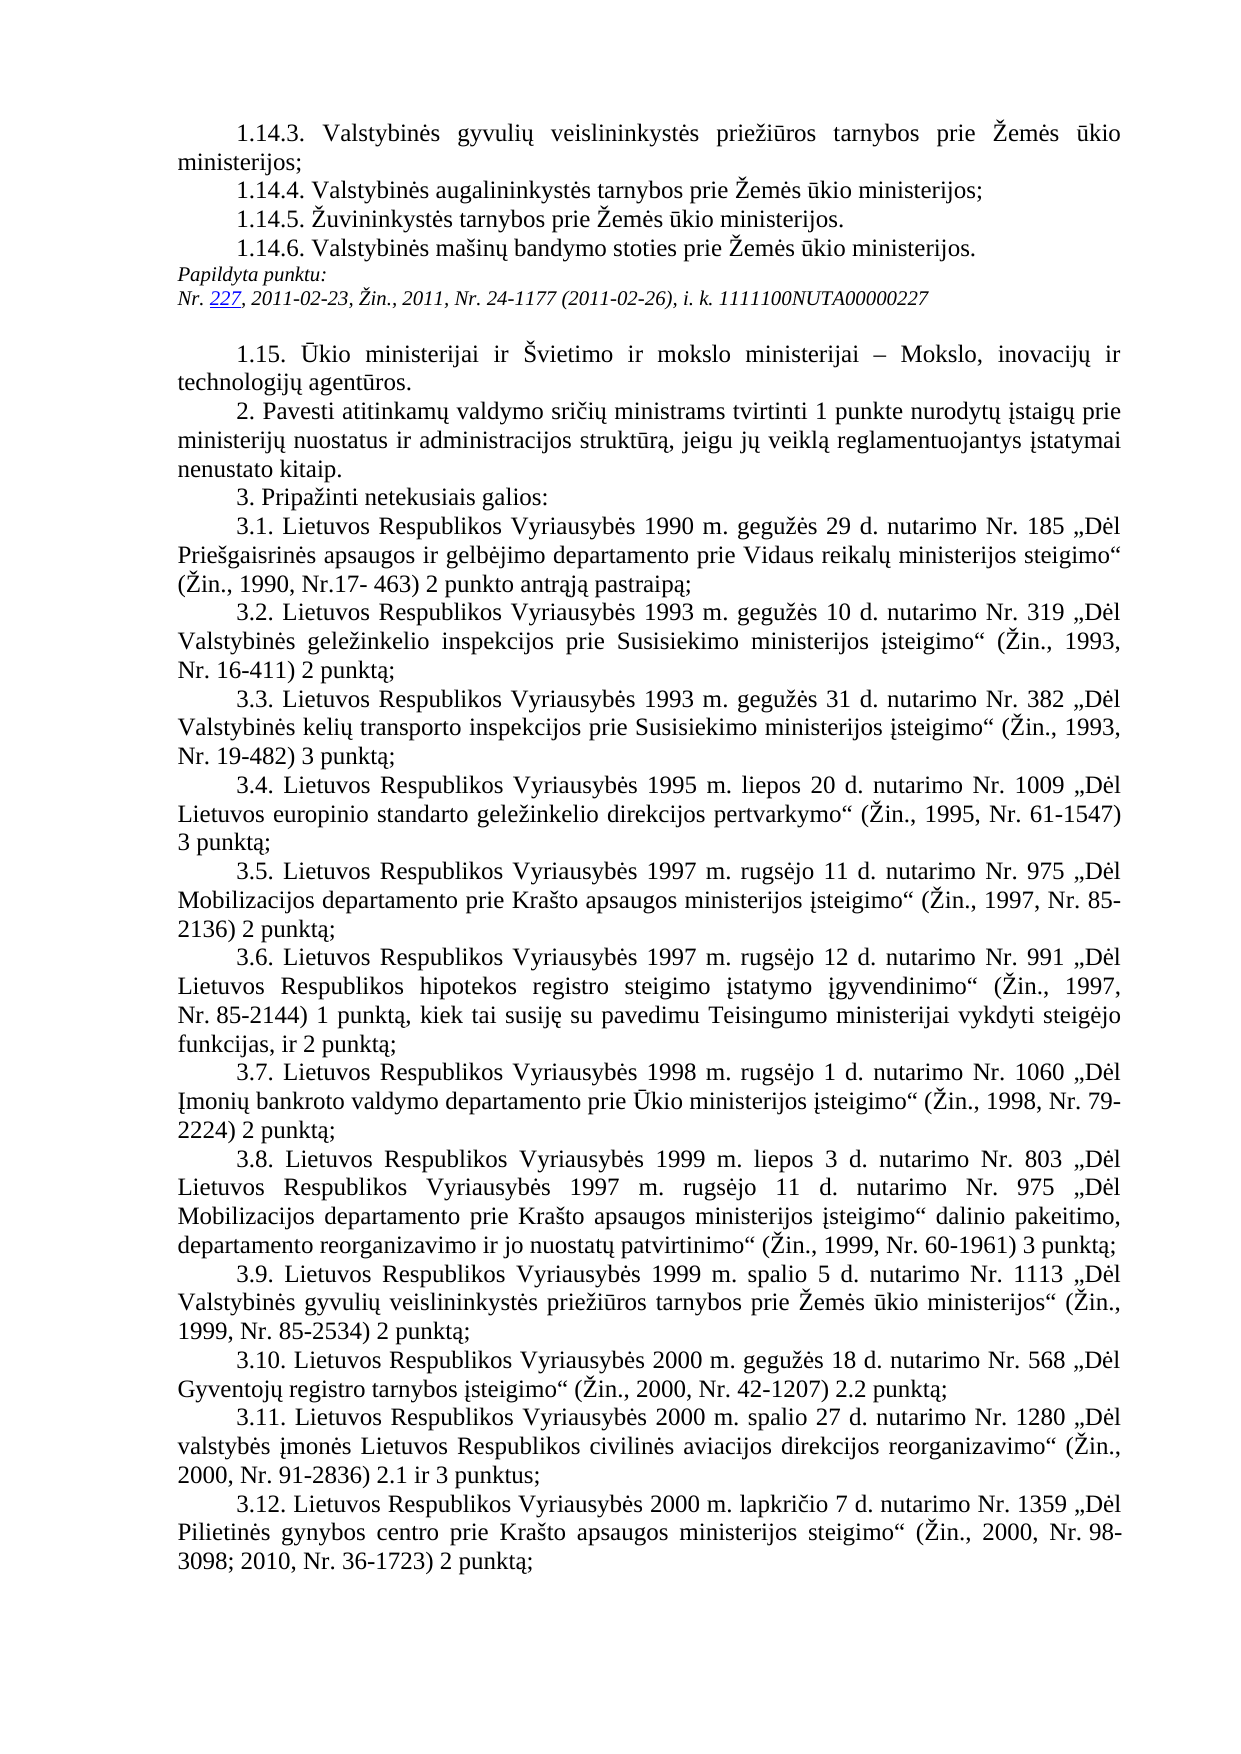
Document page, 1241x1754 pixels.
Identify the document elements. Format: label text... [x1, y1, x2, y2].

text 1.14.6. Valstybinės mašinų bandymo stoties prie Žemės ūkio ministerijos. [177, 233, 1122, 262]
text 3.10. Lietuvos Respublikos Vyriausybės 2000 m. gegužės 18 d. nutarimo Nr. 568 „Dėl Gyventojų registro tarnybos įsteigimo“ (Žin., 2000, Nr. 42-1207) 2.2 punktą; [177, 1345, 1122, 1402]
text 1.15. Ūkio ministerijai ir Švietimo ir mokslo ministerijai – Mokslo, inovacijų ir technologijų agentūros. [177, 339, 1122, 396]
text 3.7. Lietuvos Respublikos Vyriausybės 1998 m. rugsėjo 1 d. nutarimo Nr. 1060 „Dėl Įmonių bankroto valdymo departamento prie Ūkio ministerijos įsteigimo“ (Žin., 1998, Nr. 79-2224) 2 punktą; [177, 1057, 1122, 1144]
text 3.4. Lietuvos Respublikos Vyriausybės 1995 m. liepos 20 d. nutarimo Nr. 1009 „Dėl Lietuvos europinio standarto geležinkelio direkcijos pertvarkymo“ (Žin., 1995, Nr. 61-1547) 3 punktą; [177, 770, 1122, 856]
text 3.9. Lietuvos Respublikos Vyriausybės 1999 m. spalio 5 d. nutarimo Nr. 1113 „Dėl Valstybinės gyvulių veislininkystės priežiūros tarnybos prie Žemės ūkio ministerijos“ (Žin., 1999, Nr. 85-2534) 2 punktą; [177, 1259, 1122, 1345]
text 3.3. Lietuvos Respublikos Vyriausybės 1993 m. gegužės 31 d. nutarimo Nr. 382 „Dėl Valstybinės kelių transporto inspekcijos prie Susisiekimo ministerijos įsteigimo“ (Žin., 1993, Nr. 19-482) 3 punktą; [177, 684, 1122, 770]
text 3.5. Lietuvos Respublikos Vyriausybės 1997 m. rugsėjo 11 d. nutarimo Nr. 975 „Dėl Mobilizacijos departamento prie Krašto apsaugos ministerijos įsteigimo“ (Žin., 1997, Nr. 85-2136) 2 punktą; [177, 856, 1122, 942]
text 3.12. Lietuvos Respublikos Vyriausybės 2000 m. lapkričio 7 d. nutarimo Nr. 1359 „Dėl Pilietinės gynybos centro prie Krašto apsaugos ministerijos steigimo“ (Žin., 2000, Nr. 98-3098; 2010, Nr. 36-1723) 2 punktą; [177, 1489, 1122, 1575]
text Nr. 227, 2011-02-23, Žin., 2011, Nr. 24-1177 (2011-02-26), i. k. 1111100NUTA00000227 [177, 286, 1122, 310]
text 1.14.3. Valstybinės gyvulių veislininkystės priežiūros tarnybos prie Žemės ūkio ministerijos; [177, 118, 1122, 176]
text 3.2. Lietuvos Respublikos Vyriausybės 1993 m. gegužės 10 d. nutarimo Nr. 319 „Dėl Valstybinės geležinkelio inspekcijos prie Susisiekimo ministerijos įsteigimo“ (Žin., 1993, Nr. 16-411) 2 punktą; [177, 597, 1122, 684]
text 1.14.4. Valstybinės augalininkystės tarnybos prie Žemės ūkio ministerijos; [177, 176, 1122, 204]
text Papildyta punktu: [177, 262, 1122, 286]
text 3.6. Lietuvos Respublikos Vyriausybės 1997 m. rugsėjo 12 d. nutarimo Nr. 991 „Dėl Lietuvos Respublikos hipotekos registro steigimo įstatymo įgyvendinimo“ (Žin., 1997, Nr. 85-2144) 1 punktą, kiek tai susiję su pavedimu Teisingumo ministerijai vykdyti steigėjo funkcijas, ir 2 punktą; [177, 942, 1122, 1057]
text 3. Pripažinti netekusiais galios: [177, 482, 1122, 511]
text 2. Pavesti atitinkamų valdymo sričių ministrams tvirtinti 1 punkte nurodytų įstaigų prie ministerijų nuostatus ir administracijos struktūrą, jeigu jų veiklą reglamentuojantys įstatymai nenustato kitaip. [177, 396, 1122, 482]
text 3.1. Lietuvos Respublikos Vyriausybės 1990 m. gegužės 29 d. nutarimo Nr. 185 „Dėl Priešgaisrinės apsaugos ir gelbėjimo departamento prie Vidaus reikalų ministerijos steigimo“ (Žin., 1990, Nr.17- 463) 2 punkto antrąją pastraipą; [177, 511, 1122, 597]
text 3.8. Lietuvos Respublikos Vyriausybės 1999 m. liepos 3 d. nutarimo Nr. 803 „Dėl Lietuvos Respublikos Vyriausybės 1997 m. rugsėjo 11 d. nutarimo Nr. 975 „Dėl Mobilizacijos departamento prie Krašto apsaugos ministerijos įsteigimo“ dalinio pakeitimo, departamento reorganizavimo ir jo nuostatų patvirtinimo“ (Žin., 1999, Nr. 60-1961) 3 punktą; [177, 1144, 1122, 1259]
text 1.14.5. Žuvininkystės tarnybos prie Žemės ūkio ministerijos. [177, 204, 1122, 233]
text 3.11. Lietuvos Respublikos Vyriausybės 2000 m. spalio 27 d. nutarimo Nr. 1280 „Dėl valstybės įmonės Lietuvos Respublikos civilinės aviacijos direkcijos reorganizavimo“ (Žin., 2000, Nr. 91-2836) 2.1 ir 3 punktus; [177, 1402, 1122, 1489]
